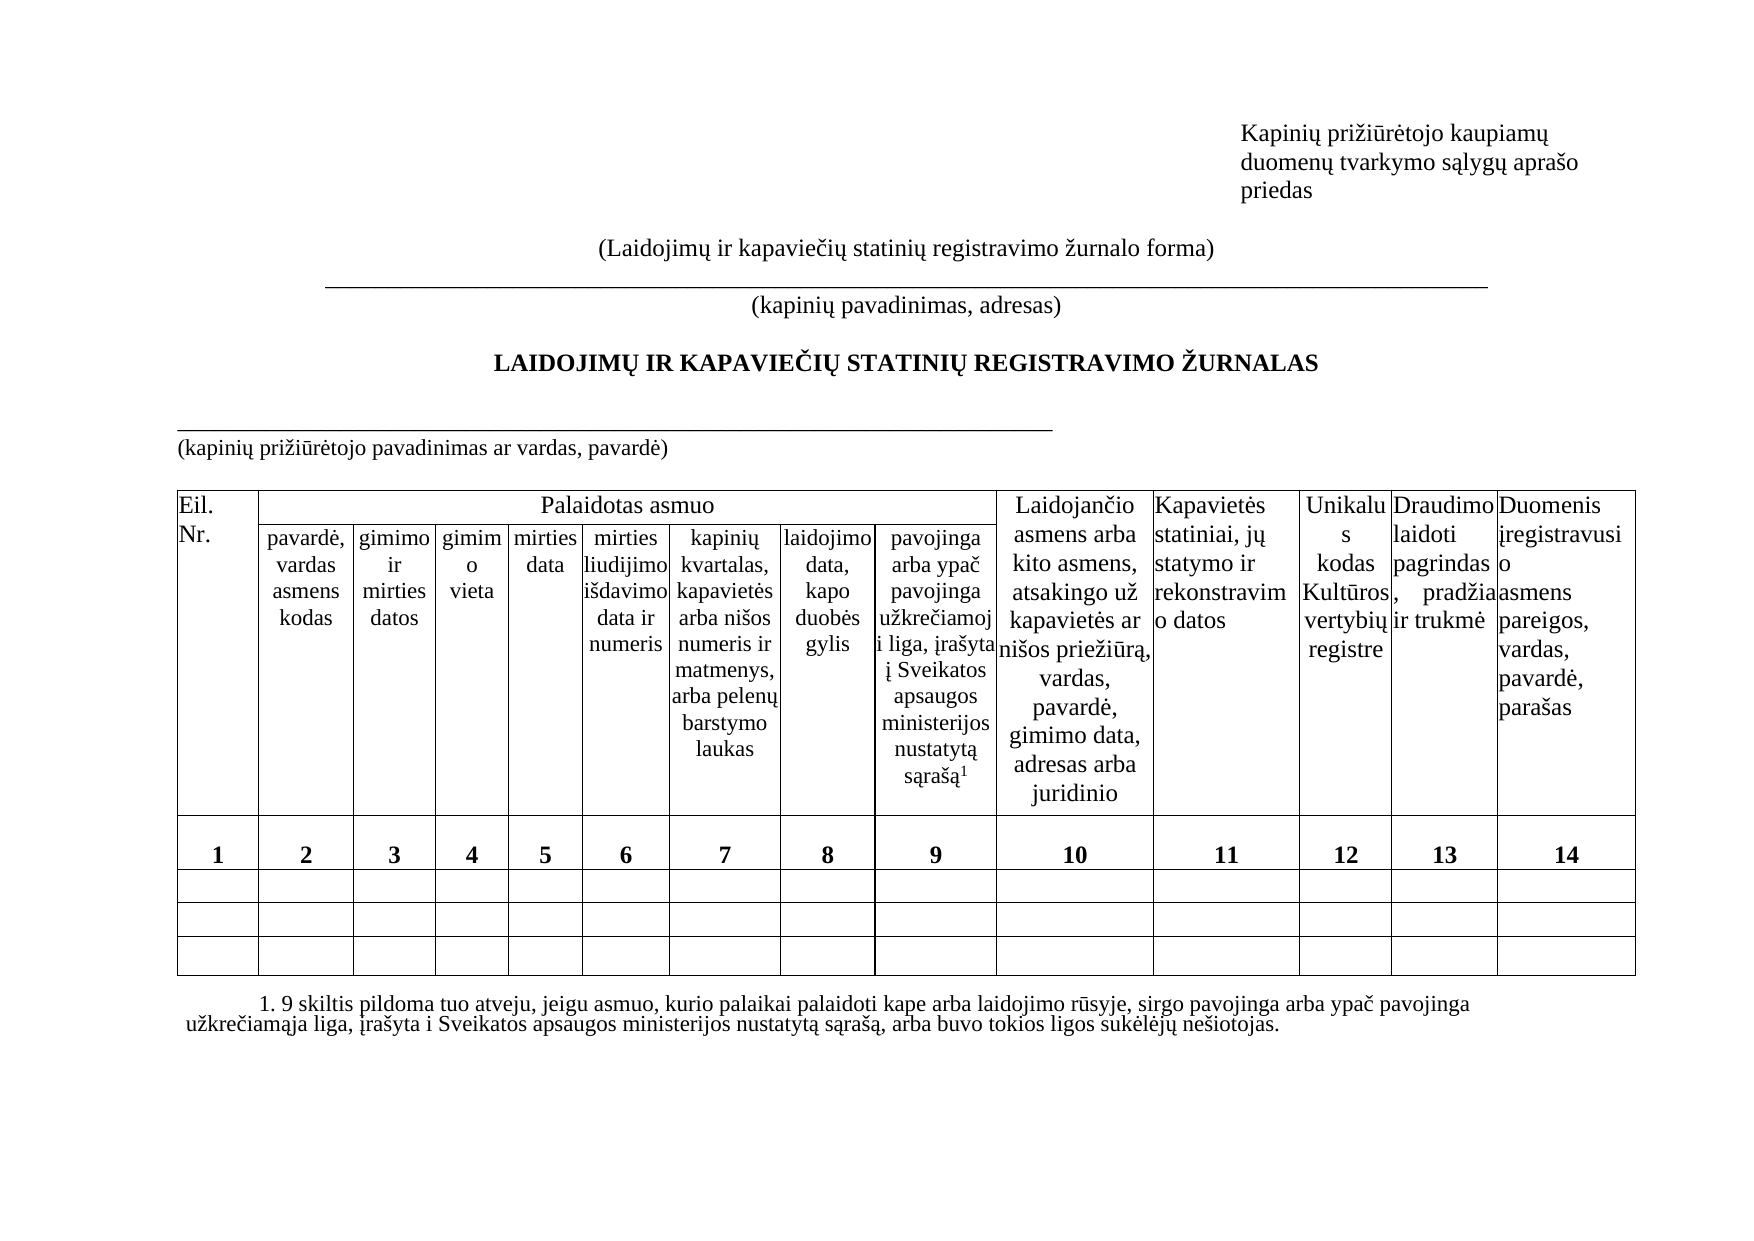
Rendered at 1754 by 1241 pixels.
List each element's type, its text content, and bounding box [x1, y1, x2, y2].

text Kapinių prižiūrėtojo kaupiamų [1240, 118, 1635, 147]
table_cell [583, 903, 669, 936]
table_cell [1300, 903, 1391, 936]
table_cell [876, 903, 996, 936]
table_cell [781, 870, 874, 902]
table_header Palaidotas asmuo [259, 491, 996, 523]
table_cell [1392, 937, 1497, 974]
table_cell laidojimo data, kapo duobės gylis [781, 525, 874, 815]
table_cell [997, 870, 1153, 902]
table_cell gimimo vieta [436, 525, 508, 815]
table_cell 14 [1498, 816, 1635, 868]
table_cell pavojinga arba ypač pavojinga užkrečiamoji liga, įrašyta į Sveikatos apsaugos ministerijos nustatytą sąrašą1 [876, 525, 996, 815]
table_cell 6 [583, 816, 669, 868]
table_cell [259, 903, 353, 936]
text duomenų tvarkymo sąlygų aprašo [1240, 147, 1635, 176]
table_cell [436, 903, 508, 936]
table_cell 13 [1392, 816, 1497, 868]
table_cell [876, 937, 996, 974]
table_header Kapavietės statiniai, jų statymo ir rekonstravimo datos [1154, 491, 1299, 815]
table_cell [1498, 903, 1635, 936]
table_cell [670, 903, 780, 936]
table_cell 12 [1300, 816, 1391, 868]
table_cell [509, 870, 582, 902]
text _____________________________________________________________________________________________ [177, 262, 1635, 291]
table_cell [1154, 903, 1299, 936]
table_cell [509, 937, 582, 974]
table_cell gimimo ir mirties datos [354, 525, 435, 815]
table_cell [354, 870, 435, 902]
table_cell [583, 870, 669, 902]
table_cell 7 [670, 816, 780, 868]
text priedas [1240, 176, 1635, 204]
table_cell 11 [1154, 816, 1299, 868]
table_cell [1154, 870, 1299, 902]
table_cell [583, 937, 669, 974]
table_cell [259, 870, 353, 902]
table_cell [259, 937, 353, 974]
table_header Unikalus kodas Kultūros vertybių registre [1300, 491, 1391, 815]
table_cell [1300, 870, 1391, 902]
table_cell 10 [997, 816, 1153, 868]
table_cell 3 [354, 816, 435, 868]
table_cell [1392, 870, 1497, 902]
table_cell [354, 903, 435, 936]
text ______________________________________________________________________ [177, 406, 1635, 434]
table_cell [670, 870, 780, 902]
table_cell [509, 903, 582, 936]
table_cell 1 [178, 816, 258, 868]
table_cell [876, 870, 996, 902]
table_cell 9 [876, 816, 996, 868]
table_cell [997, 937, 1153, 974]
table_cell [1300, 937, 1391, 974]
table_cell mirties data [509, 525, 582, 815]
table_header Draudimo laidoti pagrindas, pradžia ir trukmė [1392, 491, 1497, 815]
table_cell [1154, 937, 1299, 974]
table_cell kapinių kvartalas, kapavietės arba nišos numeris ir matmenys, arba pelenų barstymo laukas [670, 525, 780, 815]
table_cell [178, 937, 258, 974]
table_header Eil. Nr. [178, 491, 258, 815]
table_cell [781, 903, 874, 936]
table_cell [1498, 870, 1635, 902]
table_header Duomenis įregistravusio asmens pareigos, vardas, pavardė, parašas [1498, 491, 1635, 815]
table_cell [997, 903, 1153, 936]
table_cell pavardė, vardas asmens kodas [259, 525, 353, 815]
text LAIDOJIMŲ IR KAPAVIEČIŲ STATINIŲ REGISTRAVIMO ŽURNALAS [177, 348, 1635, 377]
table_cell [1498, 937, 1635, 974]
table_cell 2 [259, 816, 353, 868]
table_cell mirties liudijimo išdavimo data ir numeris [583, 525, 669, 815]
table_cell [178, 870, 258, 902]
table_cell 4 [436, 816, 508, 868]
text (kapinių prižiūrėtojo pavadinimas ar vardas, pavardė) [177, 434, 1635, 461]
text (Laidojimų ir kapaviečių statinių registravimo žurnalo forma) [177, 233, 1635, 262]
table_cell [436, 937, 508, 974]
table_cell [1392, 903, 1497, 936]
table_header Laidojančio asmens arba kito asmens, atsakingo už kapavietės ar nišos priežiūrą, vardas, pavardė, gimimo data, adresas arba juridinio asmens pavadinimas, buveinė, teisinė forma, telefono numeris [997, 491, 1153, 815]
text 1. 9 skiltis pildoma tuo atveju, jeigu asmuo, kurio palaikai palaidoti kape arba laidojimo rūsyje, sirgo pavojinga arba ypač pavojinga užkrečiamąja liga, įrašyta i Sveikatos apsaugos ministerijos nustatytą sąrašą, arba buvo tokios ligos sukėlėjų nešiotojas. [186, 996, 1560, 1036]
table_cell [436, 870, 508, 902]
text (kapinių pavadinimas, adresas) [177, 291, 1635, 319]
table_cell 8 [781, 816, 874, 868]
table_cell [354, 937, 435, 974]
table_cell [670, 937, 780, 974]
table_cell [178, 903, 258, 936]
table_cell 5 [509, 816, 582, 868]
table_cell [781, 937, 874, 974]
